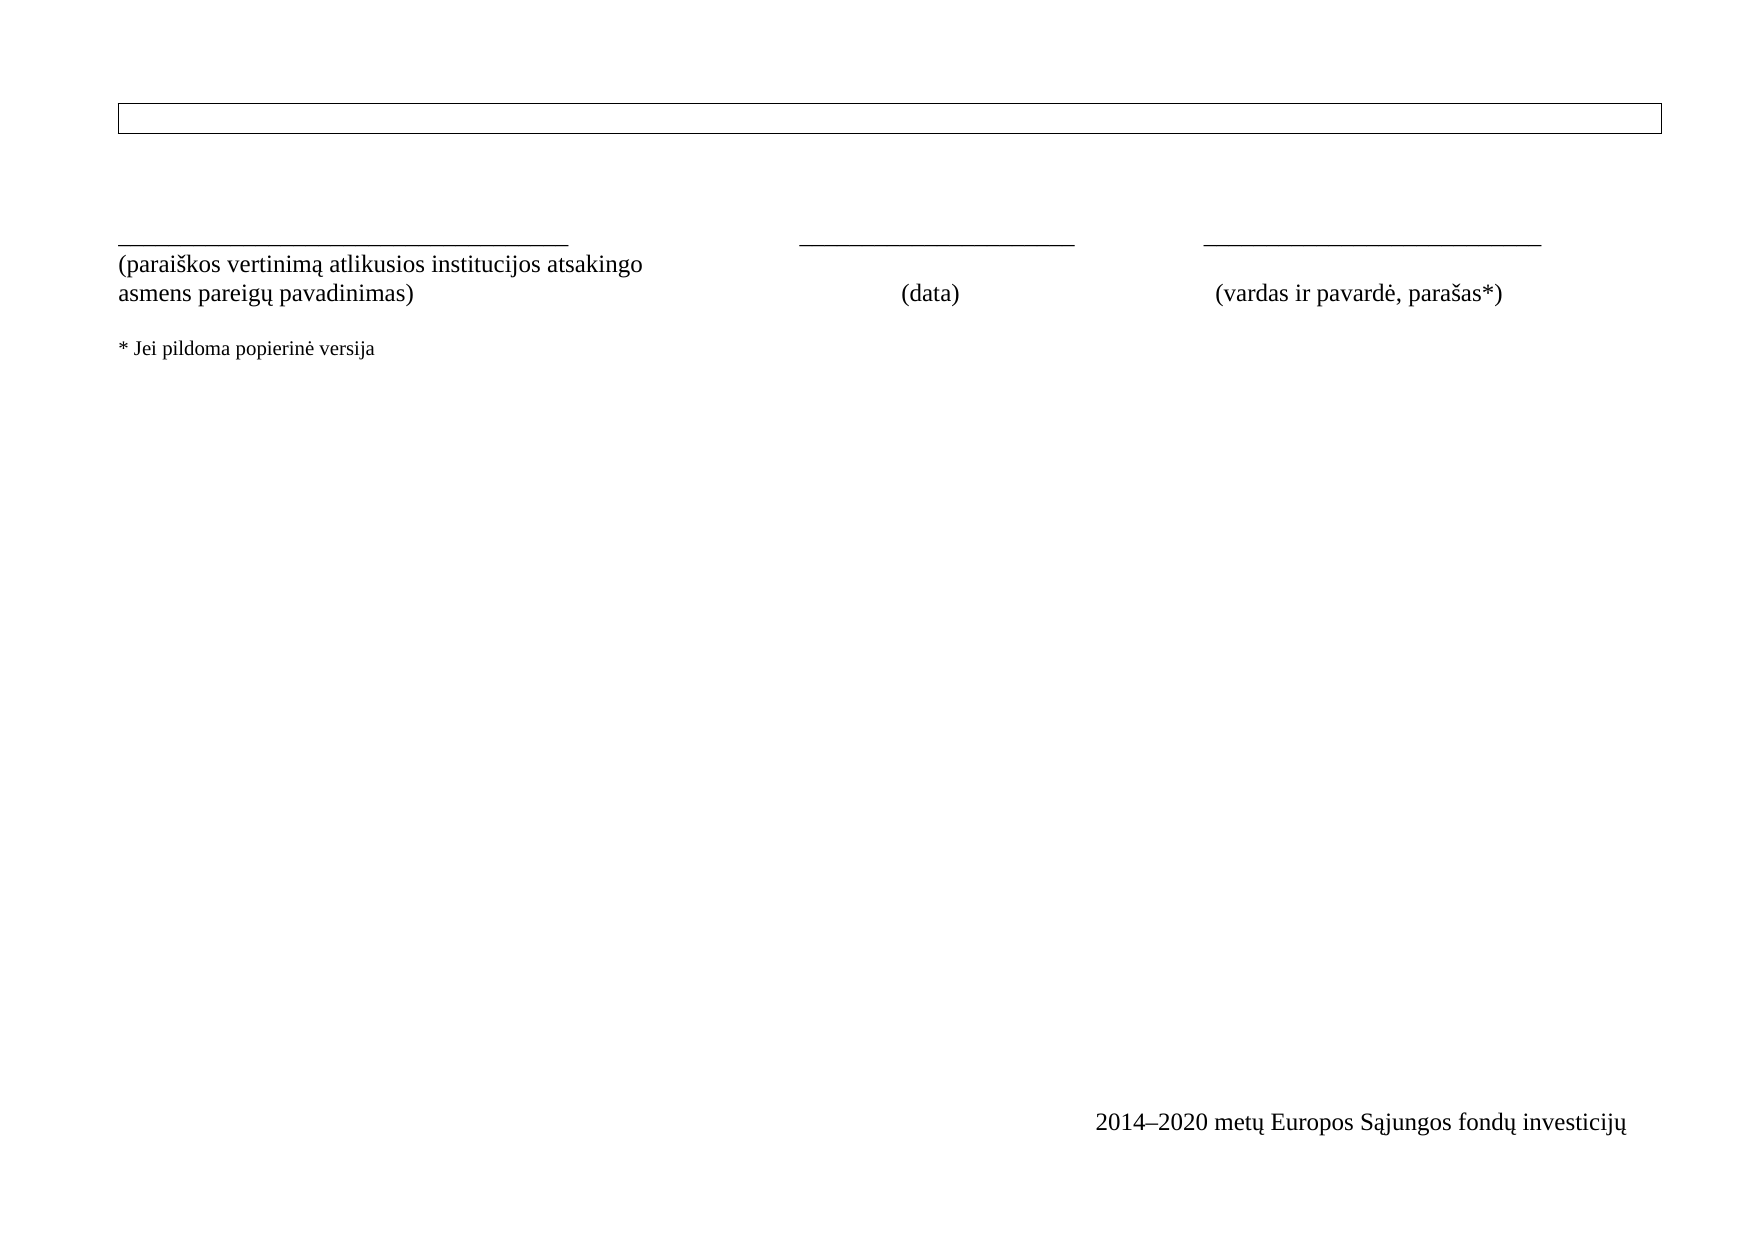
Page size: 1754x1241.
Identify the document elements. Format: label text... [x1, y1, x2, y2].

text ____________________________________ ______________________ ___________________________ [118, 220, 1639, 249]
text 2014–2020 metų Europos Sąjungos fondų investicijų [1036, 1107, 1639, 1136]
text * Jei pildoma popierinė versija [118, 335, 1639, 359]
text (paraiškos vertinimą atlikusios institucijos atsakingo [118, 249, 1639, 278]
text asmens pareigų pavadinimas) (data) (vardas ir pavardė, parašas*) [118, 278, 1639, 307]
table_header [119, 104, 1661, 133]
